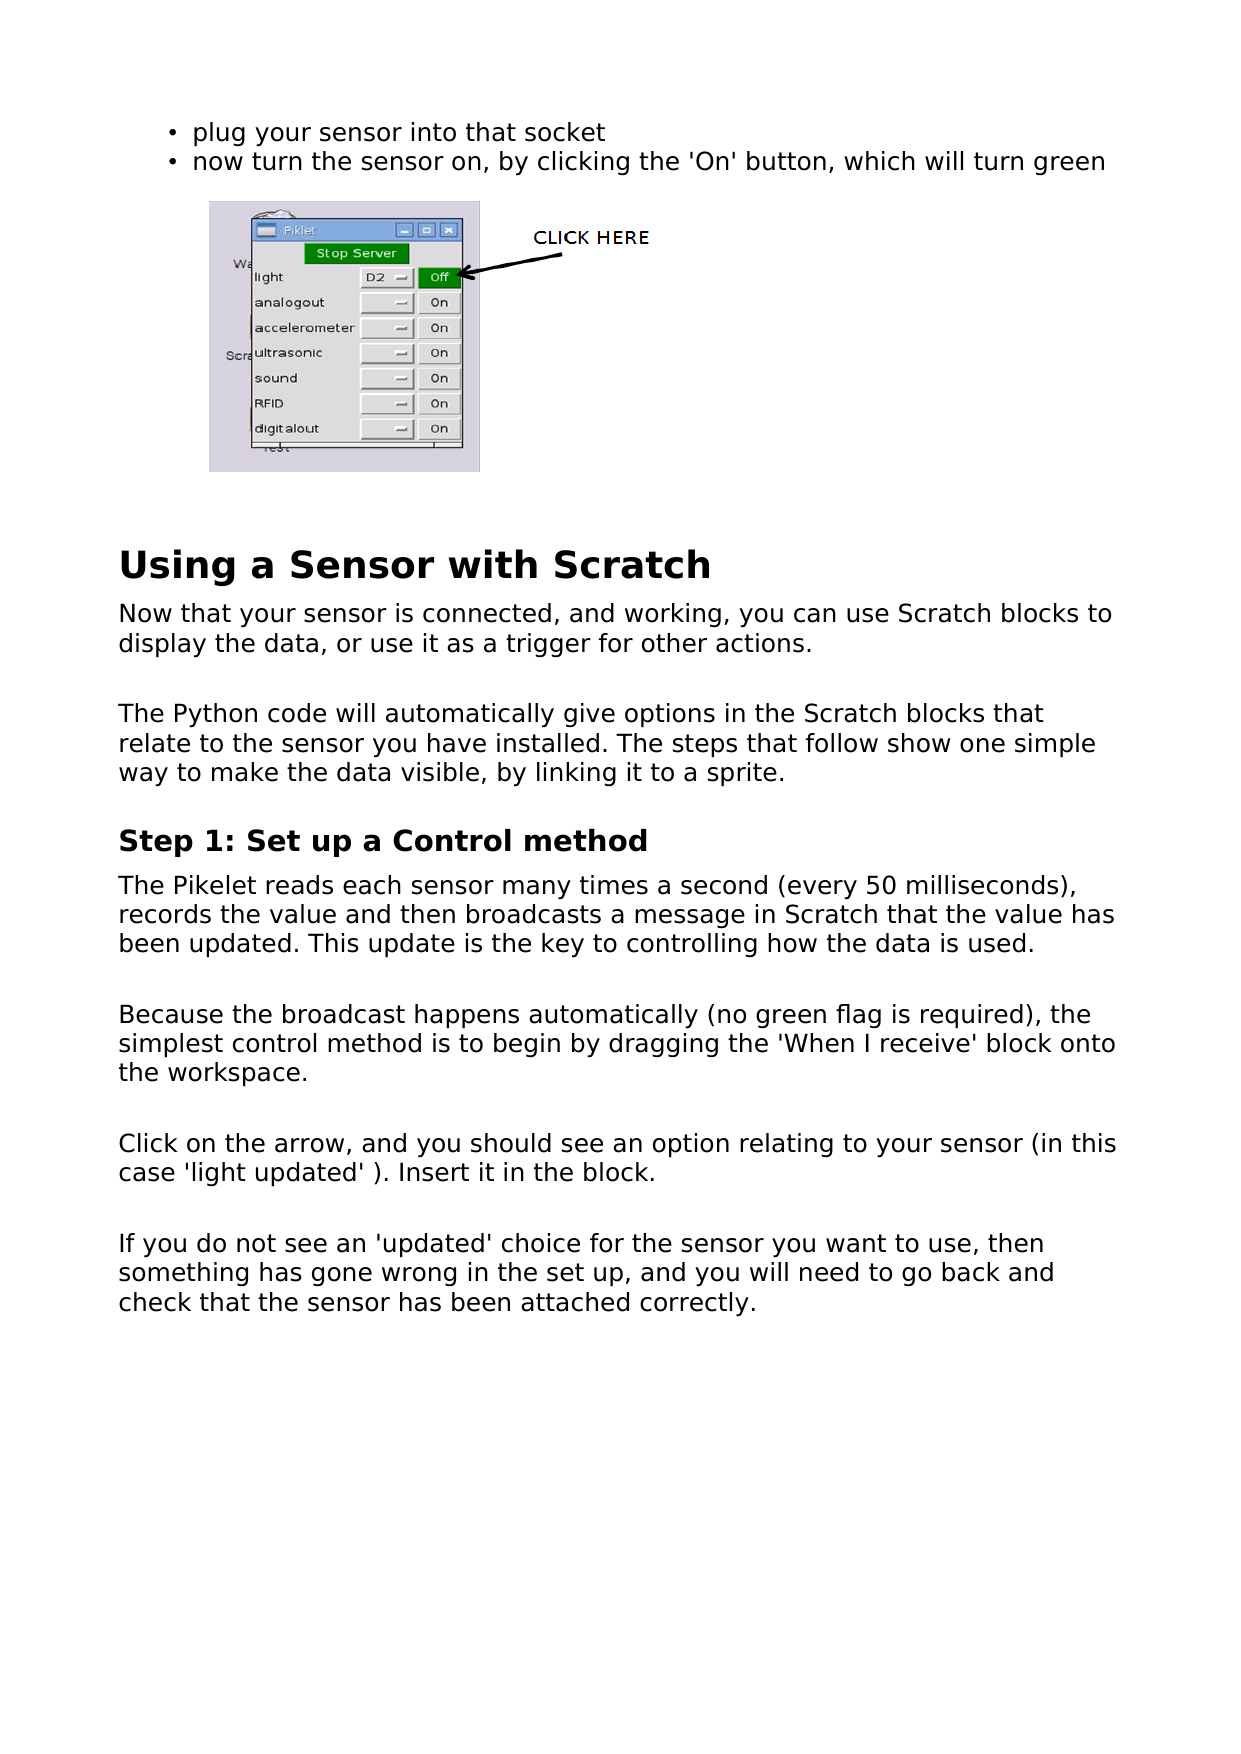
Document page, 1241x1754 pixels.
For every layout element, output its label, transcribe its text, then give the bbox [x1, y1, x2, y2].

text If you do not see an 'updated' choice for the sensor you want to use, then something has gone wrong in the set up, and you will need to go back and check that the sensor has been attached correctly. [118, 1229, 1122, 1346]
text Now that your sensor is connected, and working, you can use Scratch blocks to display the data, or use it as a trigger for other actions. [118, 599, 1122, 687]
subtitle Using a Sensor with Scratch [118, 543, 1122, 587]
list now turn the sensor on, by clicking the 'On' button, which will turn green [177, 147, 1122, 489]
text Click on the arrow, and you should see an option relating to your sensor (in this case 'light updated' ). Insert it in the block. [118, 1129, 1122, 1217]
text The Pikelet reads each sensor many times a second (every 50 milliseconds), records the value and then broadcasts a message in Scratch that the value has been updated. This update is the key to controlling how the data is used. [118, 871, 1122, 988]
text The Python code will automatically give options in the Scratch blocks that relate to the sensor you have installed. The steps that follow show one simple way to make the data visible, by linking it to a sprite. [118, 699, 1122, 787]
subtitle Step 1: Set up a Control method [118, 824, 1122, 858]
text Because the broadcast happens automatically (no green flag is required), the simplest control method is to begin by dragging the 'When I receive' block onto the workspace. [118, 1000, 1122, 1117]
list plug your sensor into that socket [177, 118, 1122, 147]
picture [192, 176, 661, 489]
